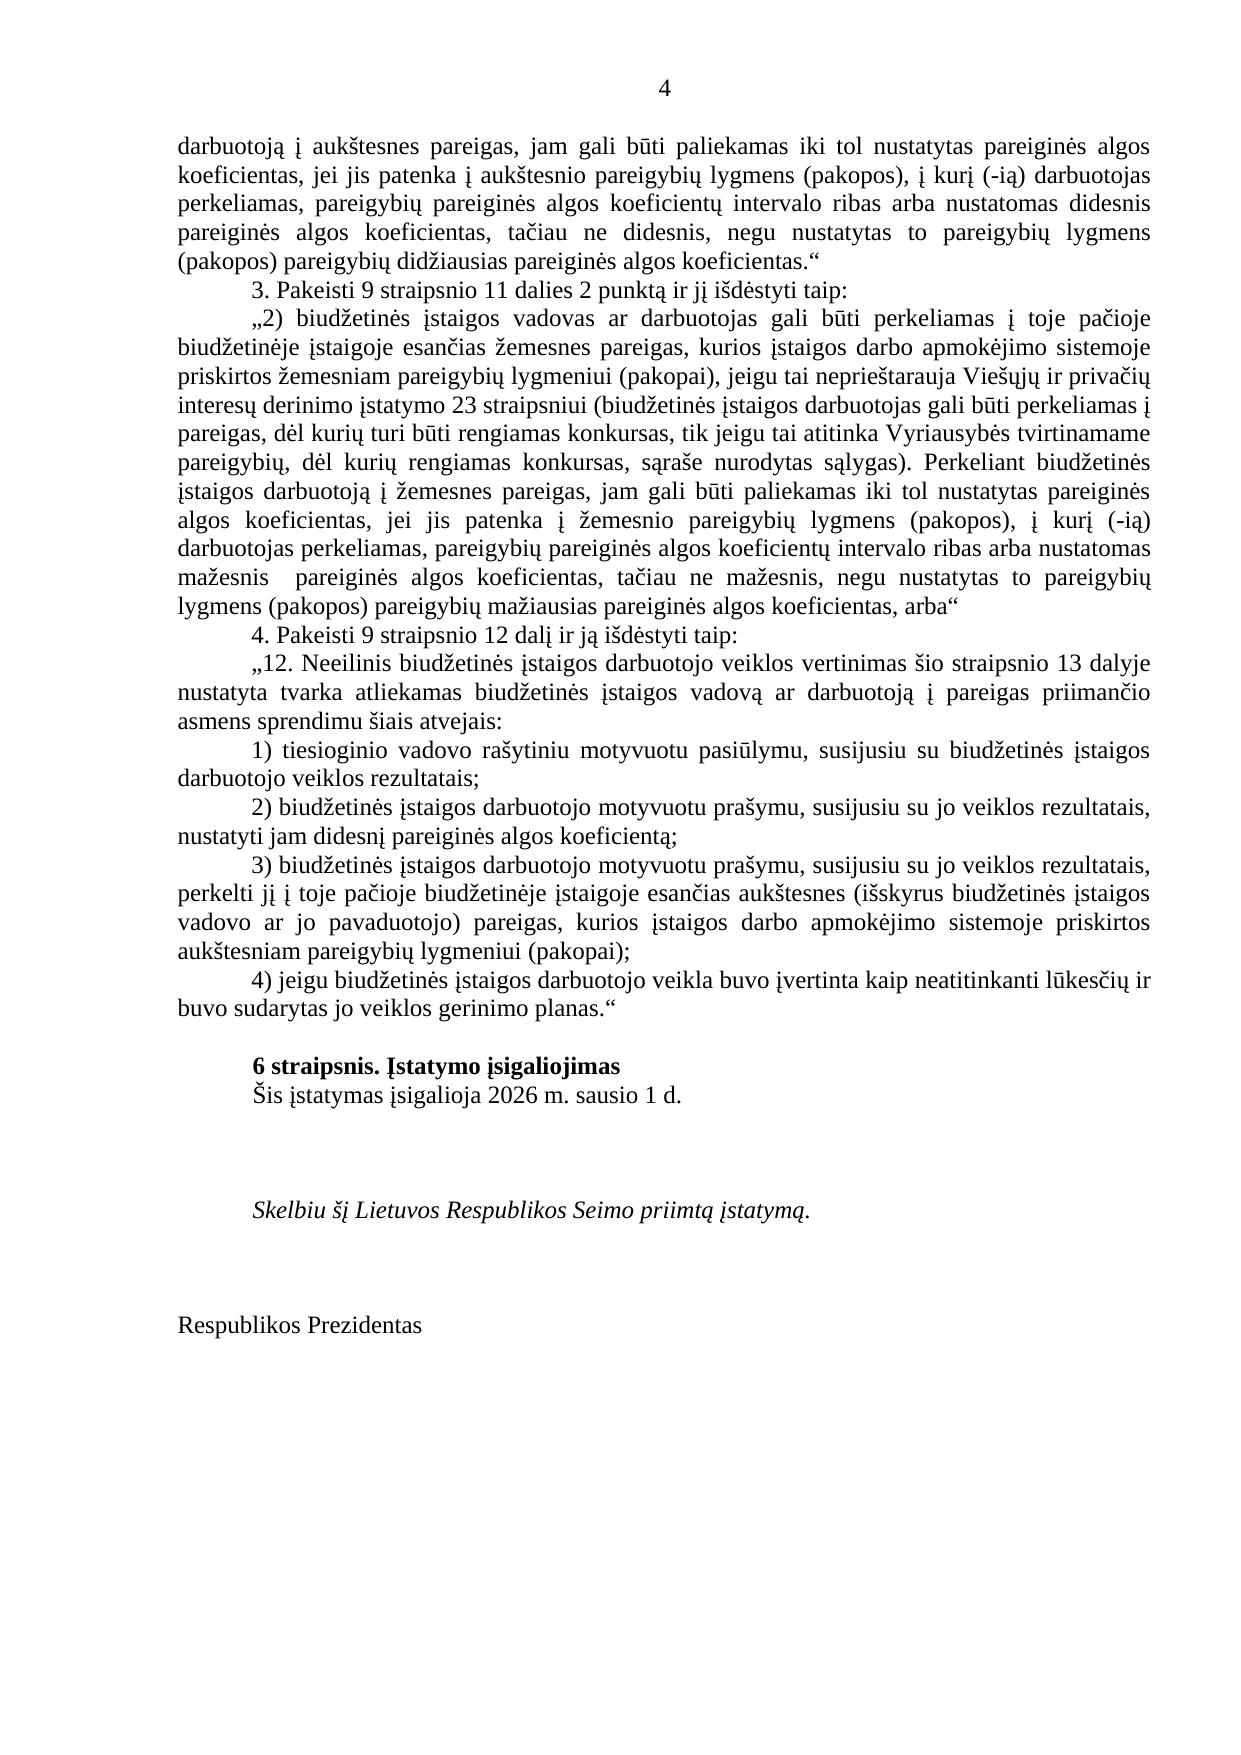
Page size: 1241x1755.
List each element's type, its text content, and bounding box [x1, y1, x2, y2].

text 3) biudžetinės įstaigos darbuotojo motyvuotu prašymu, susijusiu su jo veiklos rezultatais, perkelti jį į toje pačioje biudžetinėje įstaigoje esančias aukštesnes (išskyrus biudžetinės įstaigos vadovo ar jo pavaduotojo) pareigas, kurios įstaigos darbo apmokėjimo sistemoje priskirtos aukštesniam pareigybių lygmeniui (pakopai); [177, 850, 1152, 965]
text „12. Neeilinis biudžetinės įstaigos darbuotojo veiklos vertinimas šio straipsnio 13 dalyje nustatyta tvarka atliekamas biudžetinės įstaigos vadovą ar darbuotoją į pareigas priimančio asmens sprendimu šiais atvejais: [177, 648, 1152, 735]
text „2) biudžetinės įstaigos vadovas ar darbuotojas gali būti perkeliamas į toje pačioje biudžetinėje įstaigoje esančias žemesnes pareigas, kurios įstaigos darbo apmokėjimo sistemoje priskirtos žemesniam pareigybių lygmeniui (pakopai), jeigu tai neprieštarauja Viešųjų ir privačių interesų derinimo įstatymo 23 straipsniui (biudžetinės įstaigos darbuotojas gali būti perkeliamas į pareigas, dėl kurių turi būti rengiamas konkursas, tik jeigu tai atitinka Vyriausybės tvirtinamame pareigybių, dėl kurių rengiamas konkursas, sąraše nurodytas sąlygas). Perkeliant biudžetinės įstaigos darbuotoją į žemesnes pareigas, jam gali būti paliekamas iki tol nustatytas pareiginės algos koeficientas, jei jis patenka į žemesnio pareigybių lygmens (pakopos), į kurį (-ią) darbuotojas perkeliamas, pareigybių pareiginės algos koeficientų intervalo ribas arba nustatomas mažesnis pareiginės algos koeficientas, tačiau ne mažesnis, negu nustatytas to pareigybių lygmens (pakopos) pareigybių mažiausias pareiginės algos koeficientas, arba“ [177, 303, 1152, 620]
text 6 straipsnis. Įstatymo įsigaliojimas [177, 1051, 1152, 1080]
text Respublikos Prezidentas [177, 1310, 1152, 1338]
text 2) biudžetinės įstaigos darbuotojo motyvuotu prašymu, susijusiu su jo veiklos rezultatais, nustatyti jam didesnį pareiginės algos koeficientą; [177, 792, 1152, 850]
text 4) jeigu biudžetinės įstaigos darbuotojo veikla buvo įvertinta kaip neatitinkanti lūkesčių ir buvo sudarytas jo veiklos gerinimo planas.“ [177, 965, 1152, 1022]
text Šis įstatymas įsigalioja 2026 m. sausio 1 d. [177, 1080, 1152, 1108]
text 1) tiesioginio vadovo rašytiniu motyvuotu pasiūlymu, susijusiu su biudžetinės įstaigos darbuotojo veiklos rezultatais; [177, 735, 1152, 792]
text 4. Pakeisti 9 straipsnio 12 dalį ir ją išdėstyti taip: [177, 620, 1152, 648]
text darbuotoją į aukštesnes pareigas, jam gali būti paliekamas iki tol nustatytas pareiginės algos koeficientas, jei jis patenka į aukštesnio pareigybių lygmens (pakopos), į kurį (-ią) darbuotojas perkeliamas, pareigybių pareiginės algos koeficientų intervalo ribas arba nustatomas didesnis pareiginės algos koeficientas, tačiau ne didesnis, negu nustatytas to pareigybių lygmens (pakopos) pareigybių didžiausias pareiginės algos koeficientas.“ [177, 131, 1152, 275]
text Skelbiu šį Lietuvos Respublikos Seimo priimtą įstatymą. [177, 1195, 1152, 1223]
text 3. Pakeisti 9 straipsnio 11 dalies 2 punktą ir jį išdėstyti taip: [177, 275, 1152, 303]
